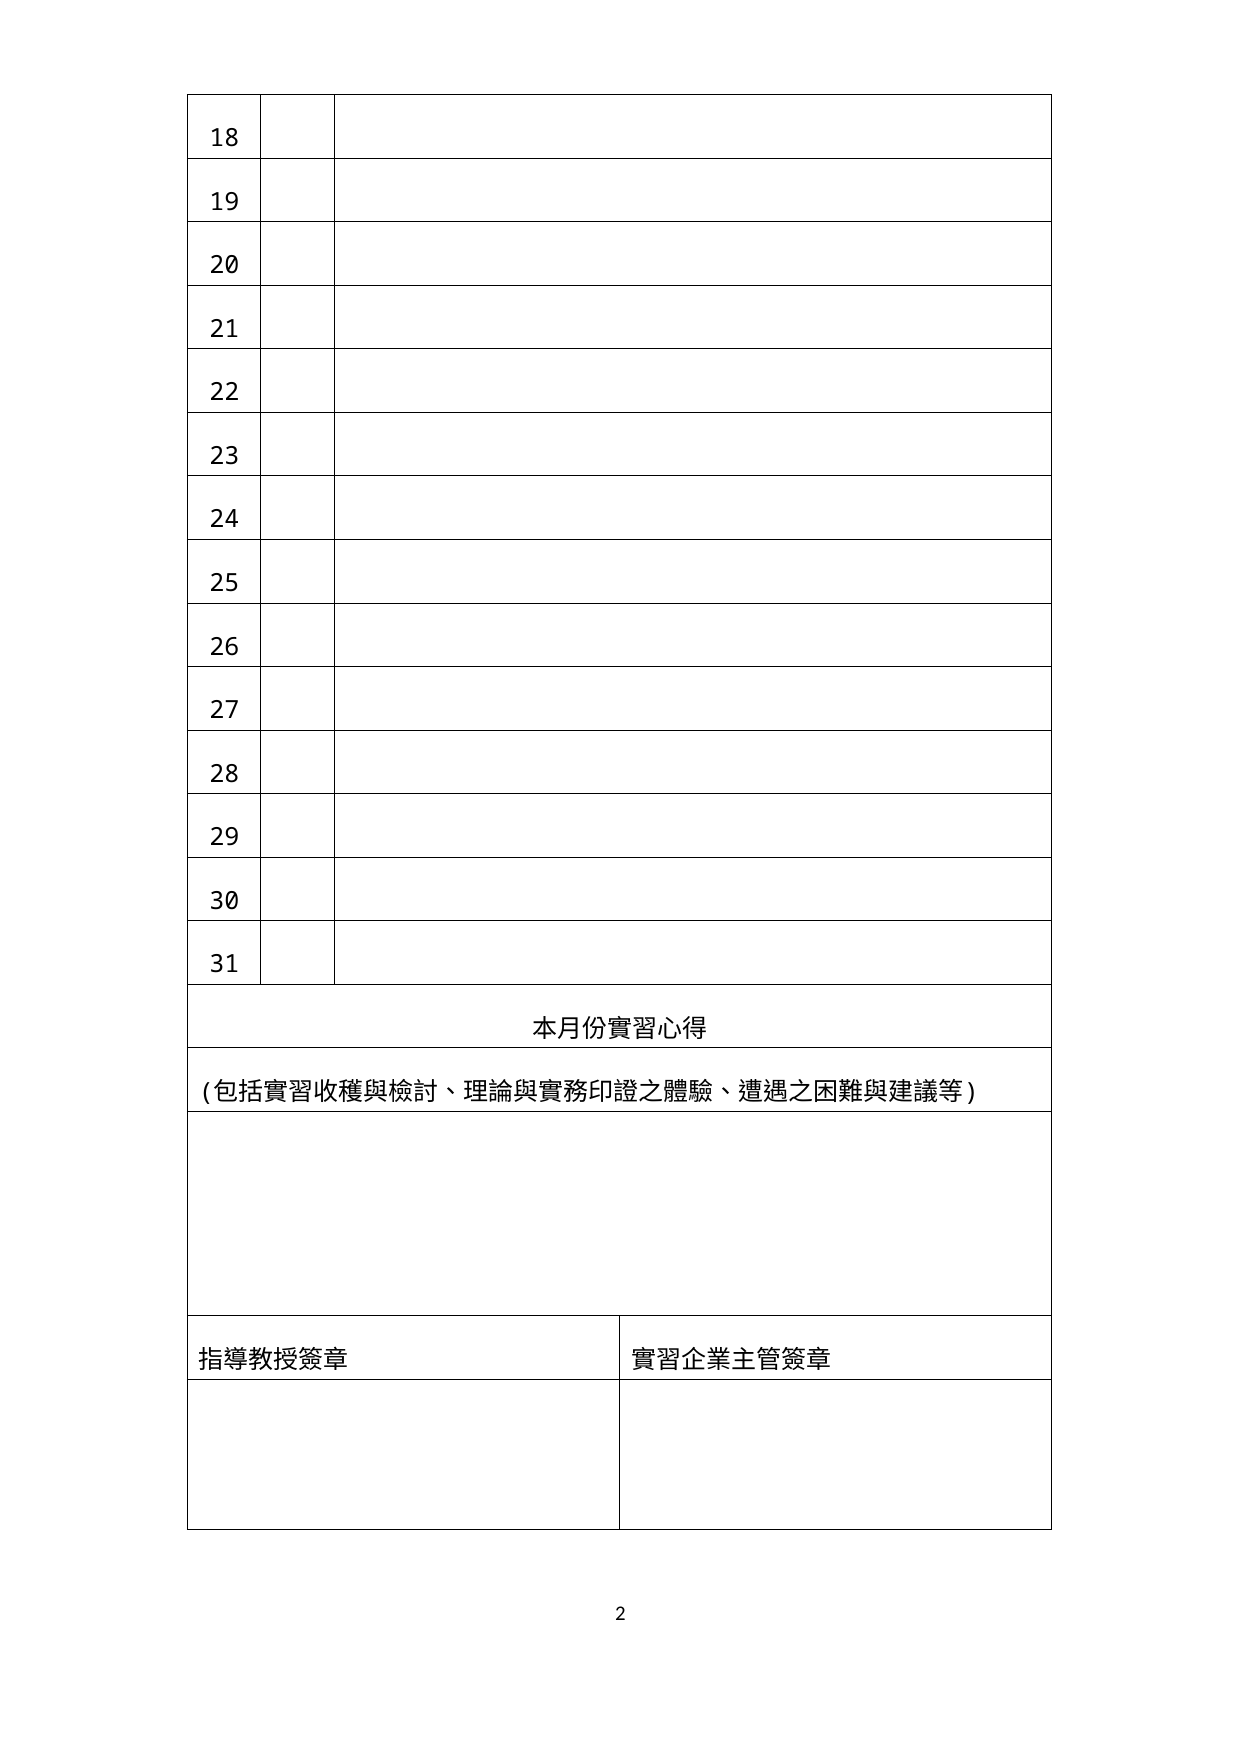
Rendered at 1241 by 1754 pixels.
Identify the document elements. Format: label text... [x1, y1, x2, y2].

table_cell [335, 667, 1051, 729]
table_cell [261, 95, 334, 158]
table_cell 21 [188, 286, 260, 348]
table_cell 29 [188, 794, 260, 857]
table_cell [335, 349, 1051, 412]
table_cell [261, 159, 334, 221]
table_cell (包括實習收穫與檢討、理論與實務印證之體驗、遭遇之困難與建議等) [188, 1048, 1051, 1111]
table_cell [335, 286, 1051, 348]
table_cell [261, 667, 334, 729]
table_cell [335, 921, 1051, 984]
table_cell [261, 858, 334, 920]
table_cell [335, 159, 1051, 221]
table_cell [261, 476, 334, 539]
table_cell 31 [188, 921, 260, 984]
table_cell 25 [188, 540, 260, 602]
table_cell 23 [188, 413, 260, 475]
table_cell [335, 604, 1051, 666]
table_cell [620, 1380, 1051, 1529]
table_cell 指導教授簽章 [188, 1316, 619, 1379]
table_cell [261, 540, 334, 602]
table_cell [335, 95, 1051, 158]
table_cell [335, 540, 1051, 602]
table_cell 26 [188, 604, 260, 666]
table_cell 19 [188, 159, 260, 221]
table_cell [261, 794, 334, 857]
table_cell 30 [188, 858, 260, 920]
table_cell [261, 286, 334, 348]
table_cell [335, 731, 1051, 793]
table_cell [335, 476, 1051, 539]
table_cell [261, 349, 334, 412]
table_cell 27 [188, 667, 260, 729]
table_cell [261, 731, 334, 793]
table_cell [335, 794, 1051, 857]
table_cell 24 [188, 476, 260, 539]
table_cell [335, 858, 1051, 920]
table_cell 22 [188, 349, 260, 412]
table_cell [261, 222, 334, 285]
table_cell 實習企業主管簽章 [620, 1316, 1051, 1379]
table_cell [335, 413, 1051, 475]
table_cell [188, 1380, 619, 1529]
table_cell 20 [188, 222, 260, 285]
table_cell [261, 921, 334, 984]
table_cell [335, 222, 1051, 285]
table_cell 18 [188, 95, 260, 158]
table_cell [261, 413, 334, 475]
table_cell 28 [188, 731, 260, 793]
table_cell 本月份實習心得 [188, 985, 1051, 1047]
table_cell [188, 1112, 1051, 1315]
table_cell [261, 604, 334, 666]
